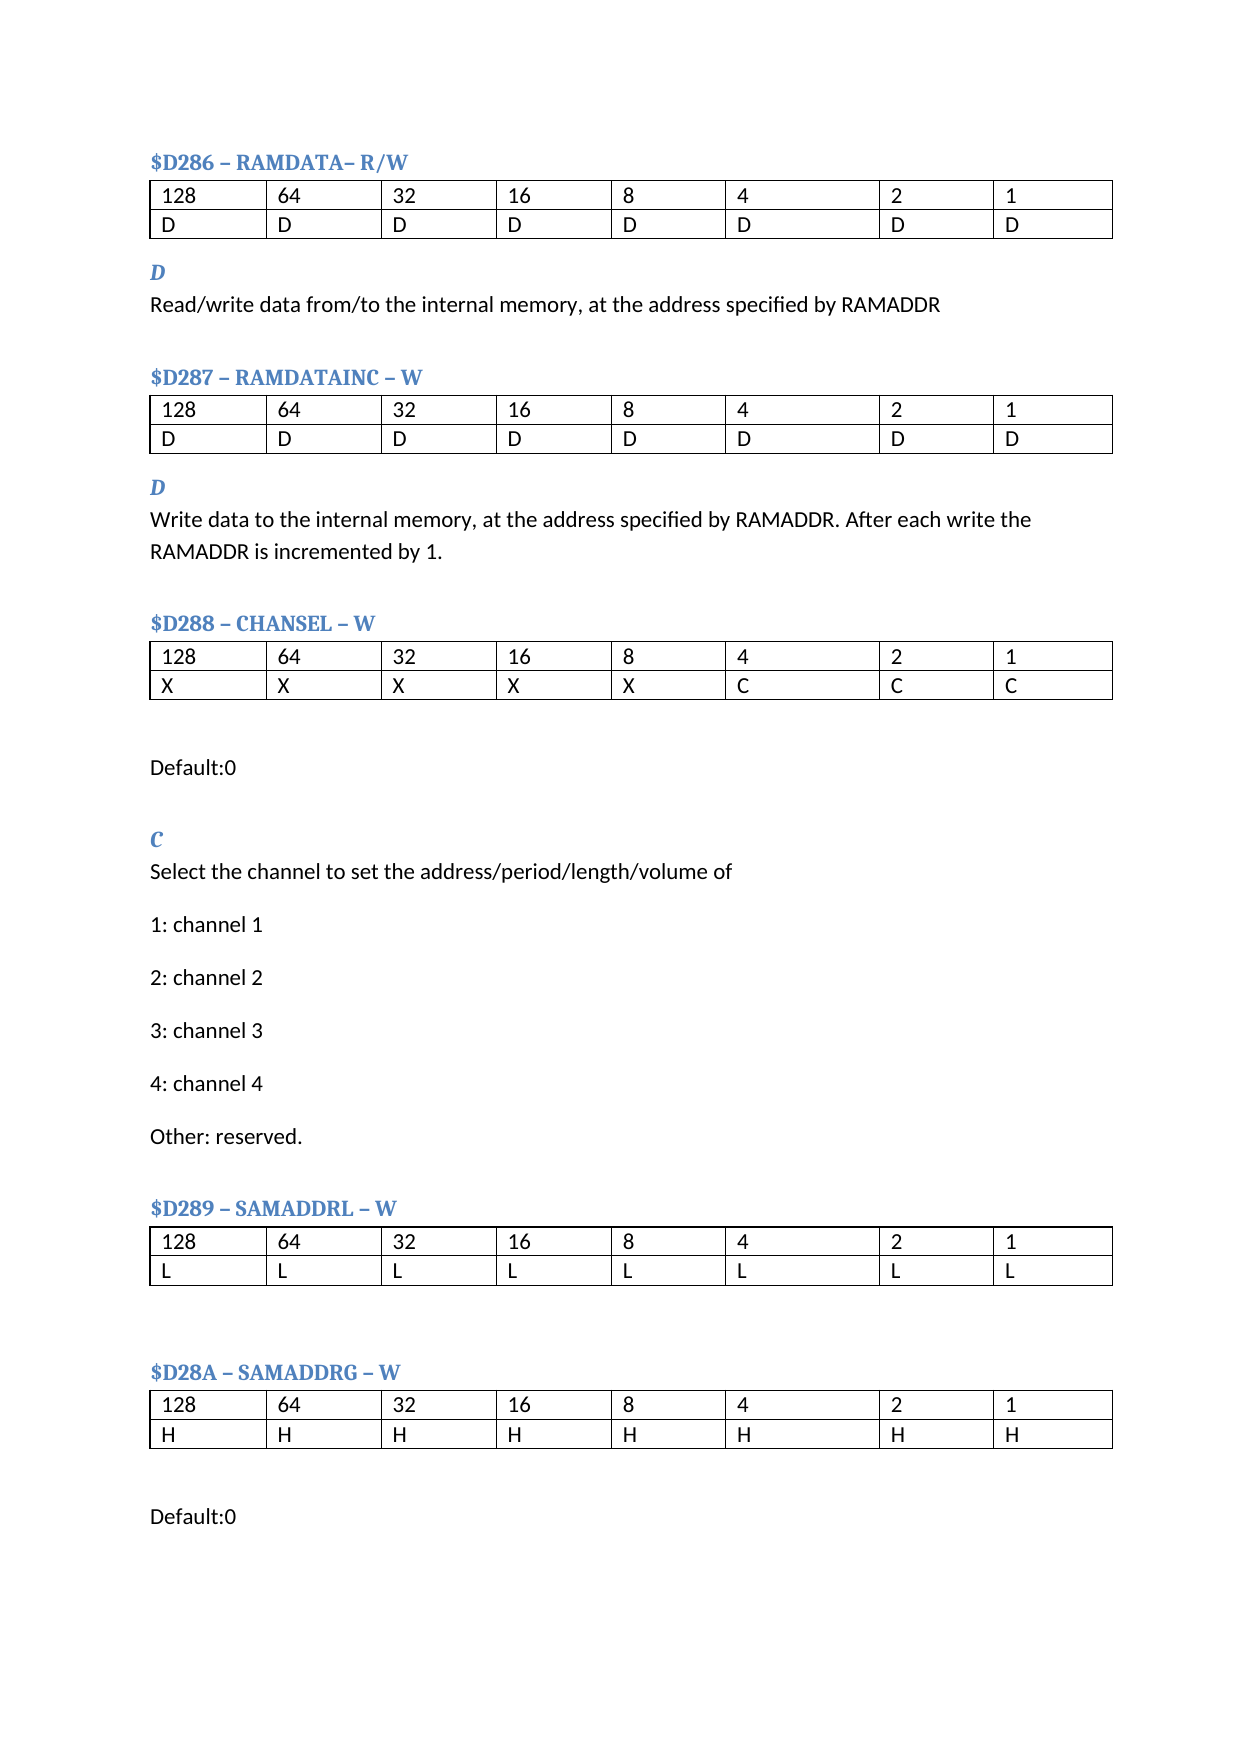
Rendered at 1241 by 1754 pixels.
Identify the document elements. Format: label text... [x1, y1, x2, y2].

table_header 16 [497, 396, 611, 423]
table_cell H [726, 1420, 879, 1448]
subtitle $D289 – SAMADDRL – W [150, 1196, 1090, 1222]
table_header 32 [382, 1228, 496, 1255]
subtitle D [150, 260, 1090, 287]
table_header 2 [880, 1228, 993, 1255]
table_header 128 [151, 1391, 266, 1419]
table_header 2 [880, 1391, 993, 1419]
table_header 64 [267, 396, 381, 423]
table_header 4 [726, 1391, 879, 1419]
table_header 8 [612, 181, 725, 209]
table_header 16 [497, 642, 611, 670]
subtitle $D286 – RAMDATA– R/W [150, 150, 1090, 176]
table_cell X [267, 671, 381, 699]
table_header 128 [151, 396, 266, 423]
table_header 1 [994, 181, 1112, 209]
table_cell D [267, 210, 381, 238]
table_cell D [994, 210, 1112, 238]
table_header 64 [267, 1391, 381, 1419]
table_header 128 [151, 181, 266, 209]
table_header 8 [612, 1391, 725, 1419]
text 3: channel 3 [150, 1016, 1090, 1044]
table_header 32 [382, 1391, 496, 1419]
subtitle C [150, 827, 1090, 853]
table_cell C [726, 671, 879, 699]
table_cell D [151, 210, 266, 238]
subtitle $D28A – SAMADDRG – W [150, 1359, 1090, 1386]
table_header 4 [726, 642, 879, 670]
table_cell L [994, 1256, 1112, 1284]
table_header 32 [382, 181, 496, 209]
table_cell X [151, 671, 266, 699]
text 2: channel 2 [150, 963, 1090, 991]
table_cell D [994, 425, 1112, 453]
table_cell D [612, 425, 725, 453]
table_cell X [612, 671, 725, 699]
text 4: channel 4 [150, 1069, 1090, 1097]
text Other: reserved. [150, 1122, 1090, 1150]
table_header 4 [726, 181, 879, 209]
table_header 2 [880, 396, 993, 423]
table_header 1 [994, 1228, 1112, 1255]
table_header 2 [880, 181, 993, 209]
subtitle $D288 – CHANSEL – W [150, 611, 1090, 637]
table_cell D [497, 210, 611, 238]
text Write data to the internal memory, at the address specified by RAMADDR. After each write the RAMADDR is incremented by 1. [150, 505, 1090, 565]
table_cell C [880, 671, 993, 699]
table_cell L [382, 1256, 496, 1284]
table_header 4 [726, 1228, 879, 1255]
table_cell X [382, 671, 496, 699]
table_cell H [994, 1420, 1112, 1448]
table_header 128 [151, 642, 266, 670]
table_header 1 [994, 1391, 1112, 1419]
table_header 1 [994, 396, 1112, 423]
table_cell L [726, 1256, 879, 1284]
table_header 2 [880, 642, 993, 670]
table_cell L [267, 1256, 381, 1284]
table_cell L [497, 1256, 611, 1284]
table_cell L [612, 1256, 725, 1284]
table_cell D [880, 210, 993, 238]
table_header 16 [497, 1228, 611, 1255]
table_cell H [497, 1420, 611, 1448]
subtitle $D287 – RAMDATAINC – W [150, 364, 1090, 391]
table_header 8 [612, 396, 725, 423]
text Default:0 [150, 1502, 1090, 1530]
table_cell H [151, 1420, 266, 1448]
table_header 4 [726, 396, 879, 423]
table_header 8 [612, 1228, 725, 1255]
table_header 1 [994, 642, 1112, 670]
table_cell D [151, 425, 266, 453]
subtitle D [150, 474, 1090, 501]
text 1: channel 1 [150, 910, 1090, 938]
table_header 16 [497, 181, 611, 209]
table_cell D [726, 210, 879, 238]
table_cell X [497, 671, 611, 699]
table_cell D [880, 425, 993, 453]
text Read/write data from/to the internal memory, at the address specified by RAMADDR [150, 290, 1090, 318]
table_header 8 [612, 642, 725, 670]
table_cell D [497, 425, 611, 453]
table_cell D [382, 425, 496, 453]
table_header 32 [382, 396, 496, 423]
table_cell D [612, 210, 725, 238]
table_header 128 [151, 1228, 266, 1255]
table_header 32 [382, 642, 496, 670]
table_cell L [880, 1256, 993, 1284]
table_cell H [612, 1420, 725, 1448]
text Default:0 [150, 753, 1090, 781]
text Select the channel to set the address/period/length/volume of [150, 857, 1090, 885]
table_cell L [151, 1256, 266, 1284]
table_cell D [382, 210, 496, 238]
table_cell H [880, 1420, 993, 1448]
table_cell C [994, 671, 1112, 699]
table_header 64 [267, 181, 381, 209]
table_cell H [382, 1420, 496, 1448]
table_cell D [726, 425, 879, 453]
table_cell D [267, 425, 381, 453]
table_header 64 [267, 1228, 381, 1255]
table_header 16 [497, 1391, 611, 1419]
table_header 64 [267, 642, 381, 670]
table_cell H [267, 1420, 381, 1448]
